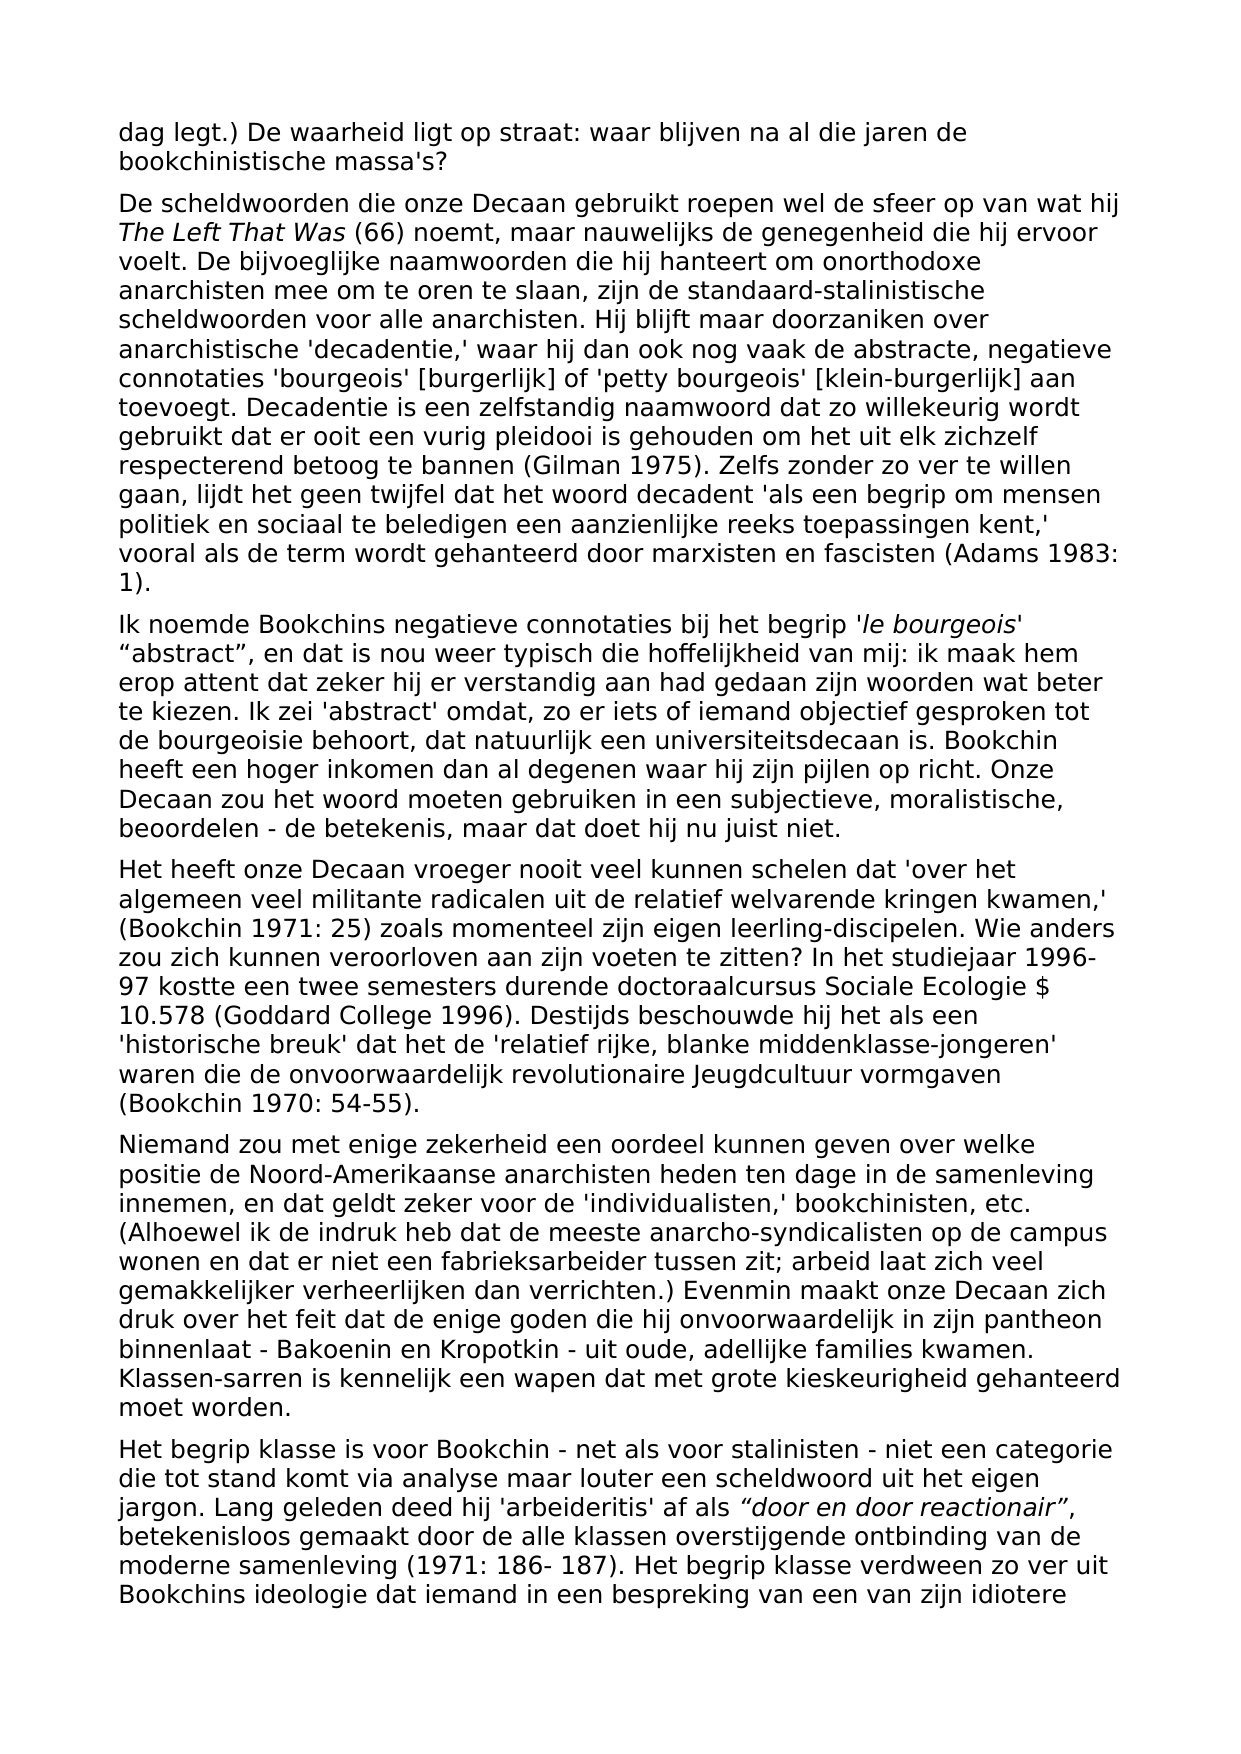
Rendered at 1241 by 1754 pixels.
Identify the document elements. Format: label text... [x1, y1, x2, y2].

text Het heeft onze Decaan vroeger nooit veel kunnen schelen dat 'over het algemeen veel militante radicalen uit de relatief welvarende kringen kwamen,' (Bookchin 1971: 25) zoals momenteel zijn eigen leerling-discipelen. Wie anders zou zich kunnen veroorloven aan zijn voeten te zitten? In het studiejaar 1996-97 kostte een twee semesters durende doctoraalcursus Sociale Ecologie $ 10.578 (Goddard College 1996). Destijds beschouwde hij het als een 'historische breuk' dat het de 'relatief rijke, blanke middenklasse-jongeren' waren die de onvoorwaardelijk revolutionaire Jeugdcultuur vormgaven (Bookchin 1970: 54-55). [118, 856, 1122, 1118]
text Het begrip klasse is voor Bookchin - net als voor stalinisten - niet een categorie die tot stand komt via analyse maar louter een scheldwoord uit het eigen jargon. Lang geleden deed hij 'arbeideritis' af als “door en door reactionair”, betekenisloos gemaakt door de alle klassen overstijgende ontbinding van de moderne samenleving (1971: 186- 187). Het begrip klasse verdween zo ver uit Bookchins ideologie dat iemand in een bespreking van een van zijn idiotere [118, 1435, 1122, 1610]
text Ik noemde Bookchins negatieve connotaties bij het begrip 'le bourgeois' “abstract”, en dat is nou weer typisch die hoffelijkheid van mij: ik maak hem erop attent dat zeker hij er verstandig aan had gedaan zijn woorden wat beter te kiezen. Ik zei 'abstract' omdat, zo er iets of iemand objectief gesproken tot de bourgeoisie behoort, dat natuurlijk een universiteitsdecaan is. Bookchin heeft een hoger inkomen dan al degenen waar hij zijn pijlen op richt. Onze Decaan zou het woord moeten gebruiken in een subjectieve, moralistische, beoordelen - de betekenis, maar dat doet hij nu juist niet. [118, 610, 1122, 843]
text dag legt.) De waarheid ligt op straat: waar blijven na al die jaren de bookchinistische massa's? [118, 118, 1122, 176]
text Niemand zou met enige zekerheid een oordeel kunnen geven over welke positie de Noord-Amerikaanse anarchisten heden ten dage in de samenleving innemen, en dat geldt zeker voor de 'individualisten,' bookchinisten, etc. (Alhoewel ik de indruk heb dat de meeste anarcho-syndicalisten op de campus wonen en dat er niet een fabrieksarbeider tussen zit; arbeid laat zich veel gemakkelijker verheerlijken dan verrichten.) Evenmin maakt onze Decaan zich druk over het feit dat de enige goden die hij onvoorwaardelijk in zijn pantheon binnenlaat - Bakoenin en Kropotkin - uit oude, adellijke families kwamen. Klassen-sarren is kennelijk een wapen dat met grote kieskeurigheid gehanteerd moet worden. [118, 1131, 1122, 1422]
text De scheldwoorden die onze Decaan gebruikt roepen wel de sfeer op van wat hij The Left That Was (66) noemt, maar nauwelijks de genegenheid die hij ervoor voelt. De bijvoeglijke naamwoorden die hij hanteert om onorthodoxe anarchisten mee om te oren te slaan, zijn de standaard-stalinistische scheldwoorden voor alle anarchisten. Hij blijft maar doorzaniken over anarchistische 'decadentie,' waar hij dan ook nog vaak de abstracte, negatieve connotaties 'bourgeois' [burgerlijk] of 'petty bourgeois' [klein-burgerlijk] aan toevoegt. Decadentie is een zelfstandig naamwoord dat zo willekeurig wordt gebruikt dat er ooit een vurig pleidooi is gehouden om het uit elk zichzelf respecterend betoog te bannen (Gilman 1975). Zelfs zonder zo ver te willen gaan, lijdt het geen twijfel dat het woord decadent 'als een begrip om mensen politiek en sociaal te beledigen een aanzienlijke reeks toepassingen kent,' vooral als de term wordt gehanteerd door marxisten en fascisten (Adams 1983: 1). [118, 189, 1122, 597]
